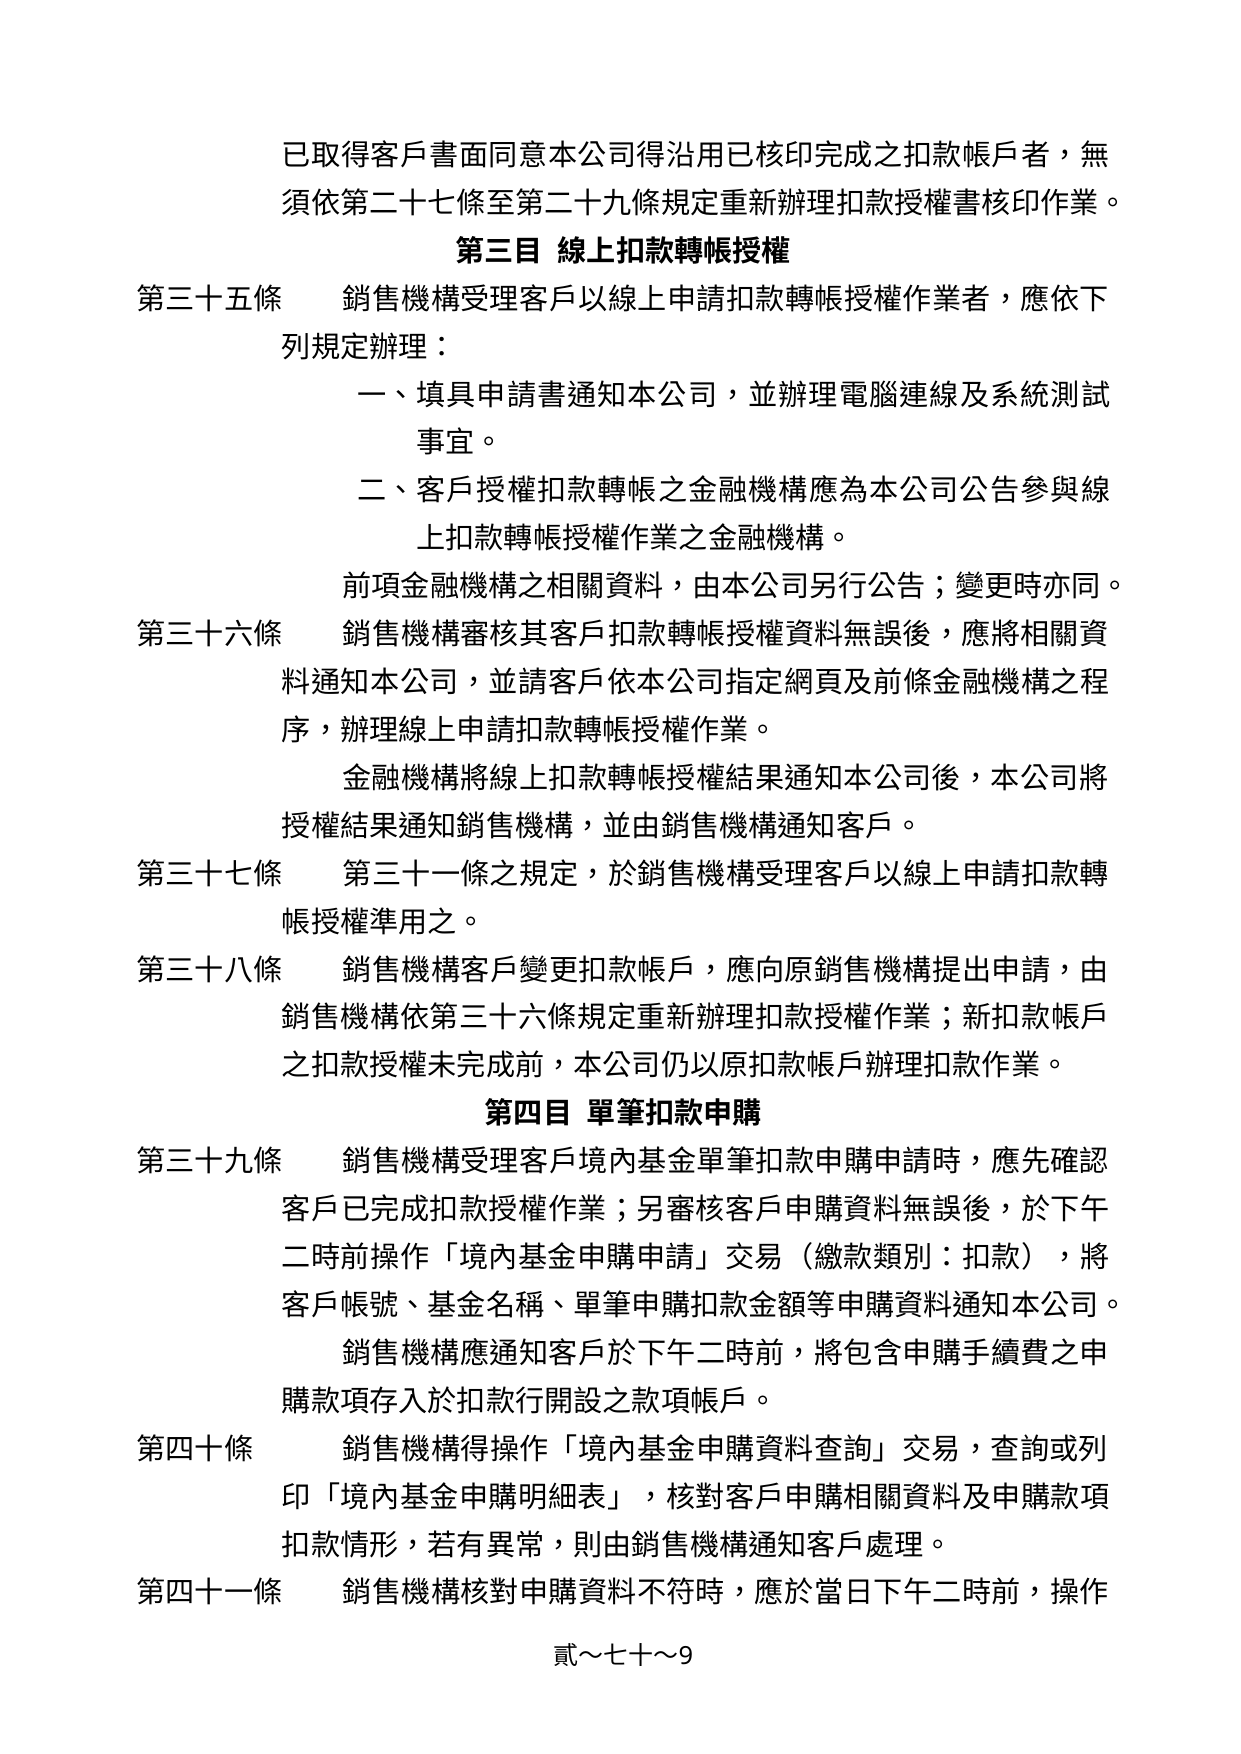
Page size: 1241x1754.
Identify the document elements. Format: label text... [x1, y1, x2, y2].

text 第三十八條 銷售機構客戶變更扣款帳戶，應向原銷售機構提出申請，由銷售機構依第三十六條規定重新辦理扣款授權作業；新扣款帳戶之扣款授權未完成前，本公司仍以原扣款帳戶辦理扣款作業。 [136, 942, 1110, 1085]
text 第三十四條 銷售機構客戶已依本公司辦理境外基金交易資訊傳輸暨款項收付作業配合事項之規定完成扣款授權書核印作業，且銷售機構已取得客戶書面同意本公司得沿用已核印完成之扣款帳戶者，無須依第二十七條至第二十九條規定重新辦理扣款授權書核印作業。 [136, 127, 1110, 223]
text 第四目 單筆扣款申購 [136, 1085, 1110, 1133]
text 金融機構將線上扣款轉帳授權結果通知本公司後，本公司將授權結果通知銷售機構，並由銷售機構通知客戶。 [282, 750, 1110, 846]
text 第四十一條 銷售機構核對申購資料不符時，應於當日下午二時前，操作「境內基金申購資料維護」交易，經主管覆核後取消該筆申購交易，並經確認後依第三十九條規定重新輸入正確之申購相關資料。 [136, 1564, 1110, 1612]
text 第三十七條 第三十一條之規定，於銷售機構受理客戶以線上申請扣款轉帳授權準用之。 [136, 846, 1110, 942]
text 第三十六條 銷售機構審核其客戶扣款轉帳授權資料無誤後，應將相關資料通知本公司，並請客戶依本公司指定網頁及前條金融機構之程序，辦理線上申請扣款轉帳授權作業。 [136, 606, 1110, 750]
text 第三十五條 銷售機構受理客戶以線上申請扣款轉帳授權作業者，應依下列規定辦理： [136, 271, 1110, 367]
text 二、 客戶授權扣款轉帳之金融機構應為本公司公告參與線上扣款轉帳授權作業之金融機構。 [357, 462, 1110, 558]
text 第四十條 銷售機構得操作「境內基金申購資料查詢」交易，查詢或列印「境內基金申購明細表」，核對客戶申購相關資料及申購款項扣款情形，若有異常，則由銷售機構通知客戶處理。 [136, 1421, 1110, 1564]
text 一、 填具申請書通知本公司，並辦理電腦連線及系統測試事宜。 [357, 367, 1110, 462]
text 前項金融機構之相關資料，由本公司另行公告；變更時亦同。 [282, 558, 1110, 606]
text 第三十九條 銷售機構受理客戶境內基金單筆扣款申購申請時，應先確認客戶已完成扣款授權作業；另審核客戶申購資料無誤後，於下午二時前操作「境內基金申購申請」交易（繳款類別：扣款），將客戶帳號、基金名稱、單筆申購扣款金額等申購資料通知本公司。 [136, 1133, 1110, 1325]
text 第三目 線上扣款轉帳授權 [136, 223, 1110, 271]
text 銷售機構應通知客戶於下午二時前，將包含申購手續費之申購款項存入於扣款行開設之款項帳戶。 [282, 1325, 1110, 1421]
